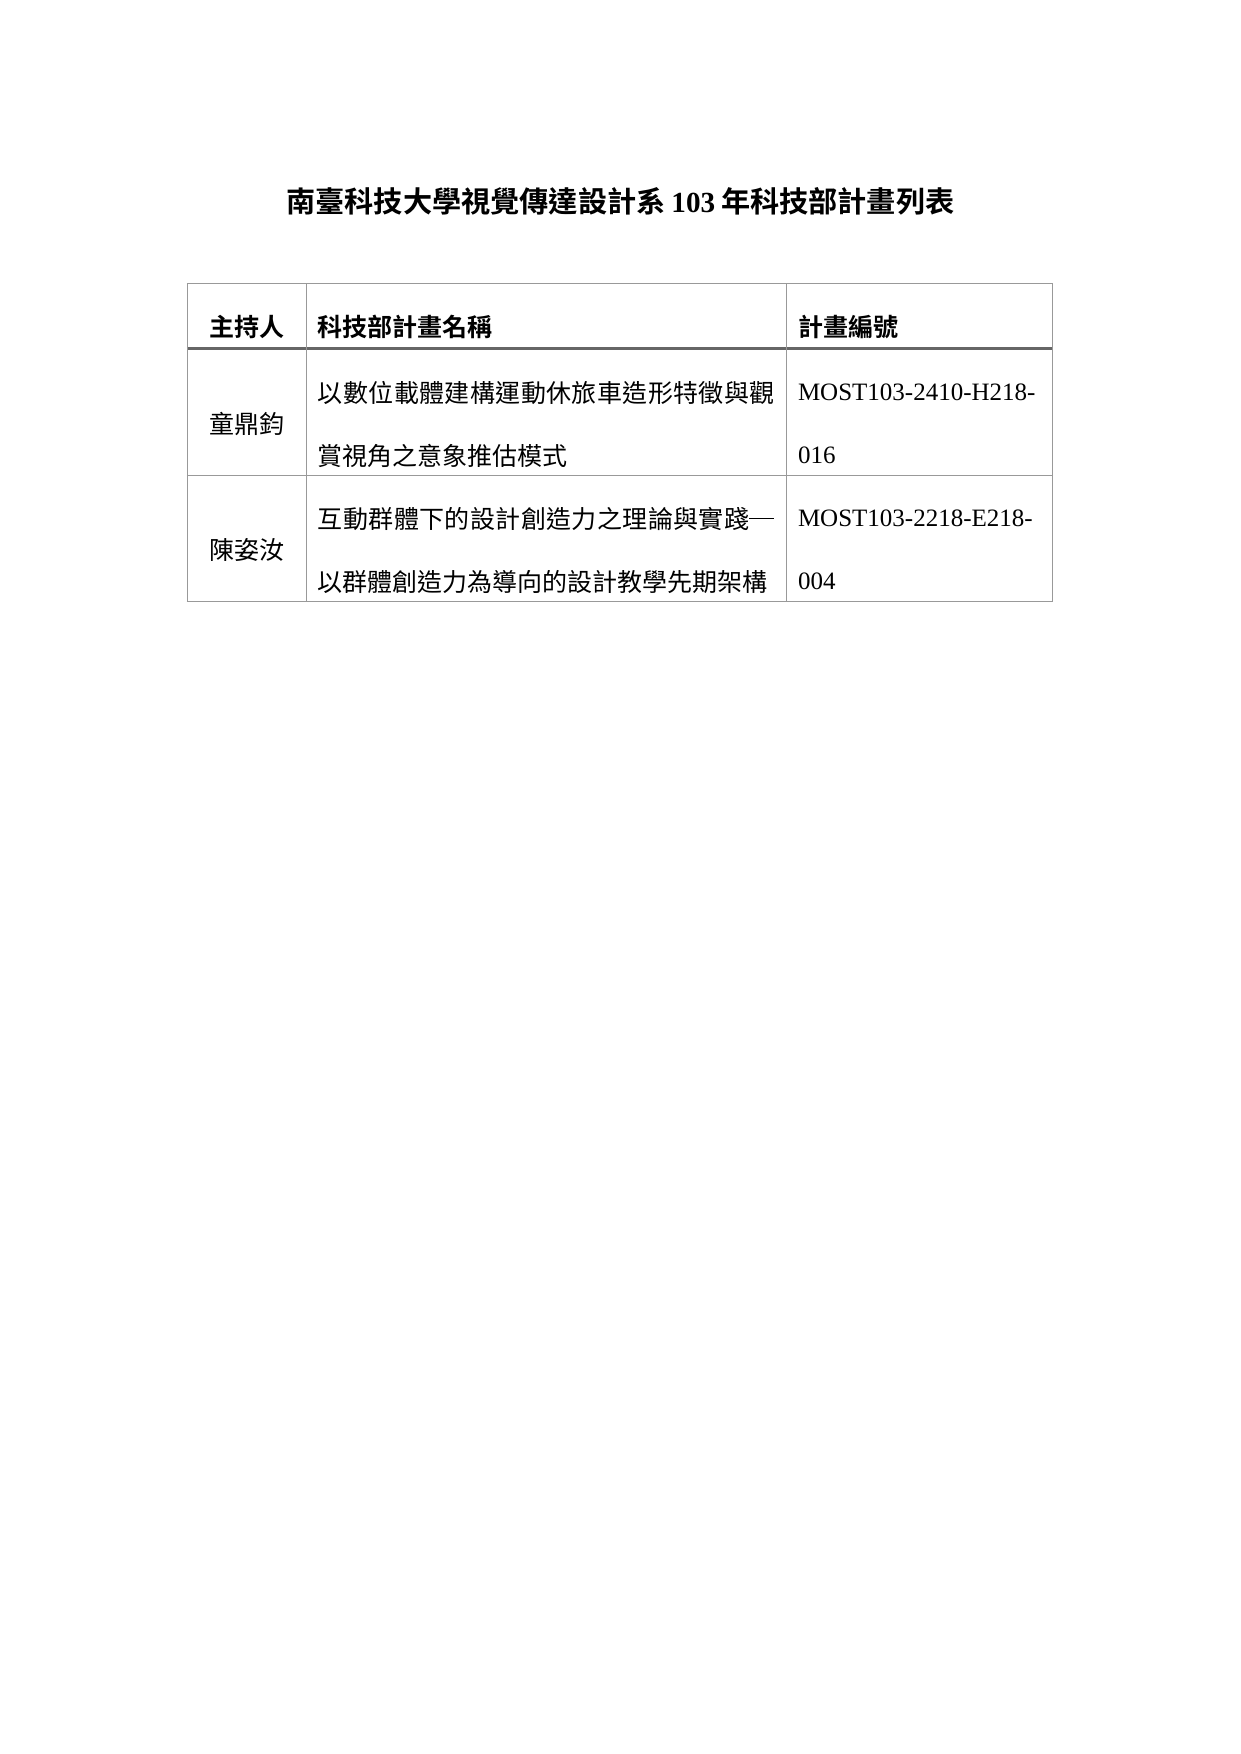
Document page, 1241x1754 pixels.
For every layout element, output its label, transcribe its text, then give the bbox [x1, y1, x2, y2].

table_cell 陳姿汝 [188, 476, 306, 601]
table_header 科技部計畫名稱 [307, 284, 786, 347]
table_cell 童鼎鈞 [188, 350, 306, 475]
table_cell MOST103-2410-H218-016 [787, 350, 1052, 475]
table_cell 以數位載體建構運動休旅車造形特徵與觀賞視角之意象推估模式 [307, 350, 786, 475]
table_header 計畫編號 [787, 284, 1052, 347]
table_cell MOST103-2218-E218-004 [787, 476, 1052, 601]
table_cell 互動群體下的設計創造力之理論與實踐─以群體創造力為導向的設計教學先期架構 [307, 476, 786, 601]
table_header 主持人 [188, 284, 306, 347]
text 南臺科技大學視覺傳達設計系103年科技部計畫列表 [187, 158, 1053, 221]
